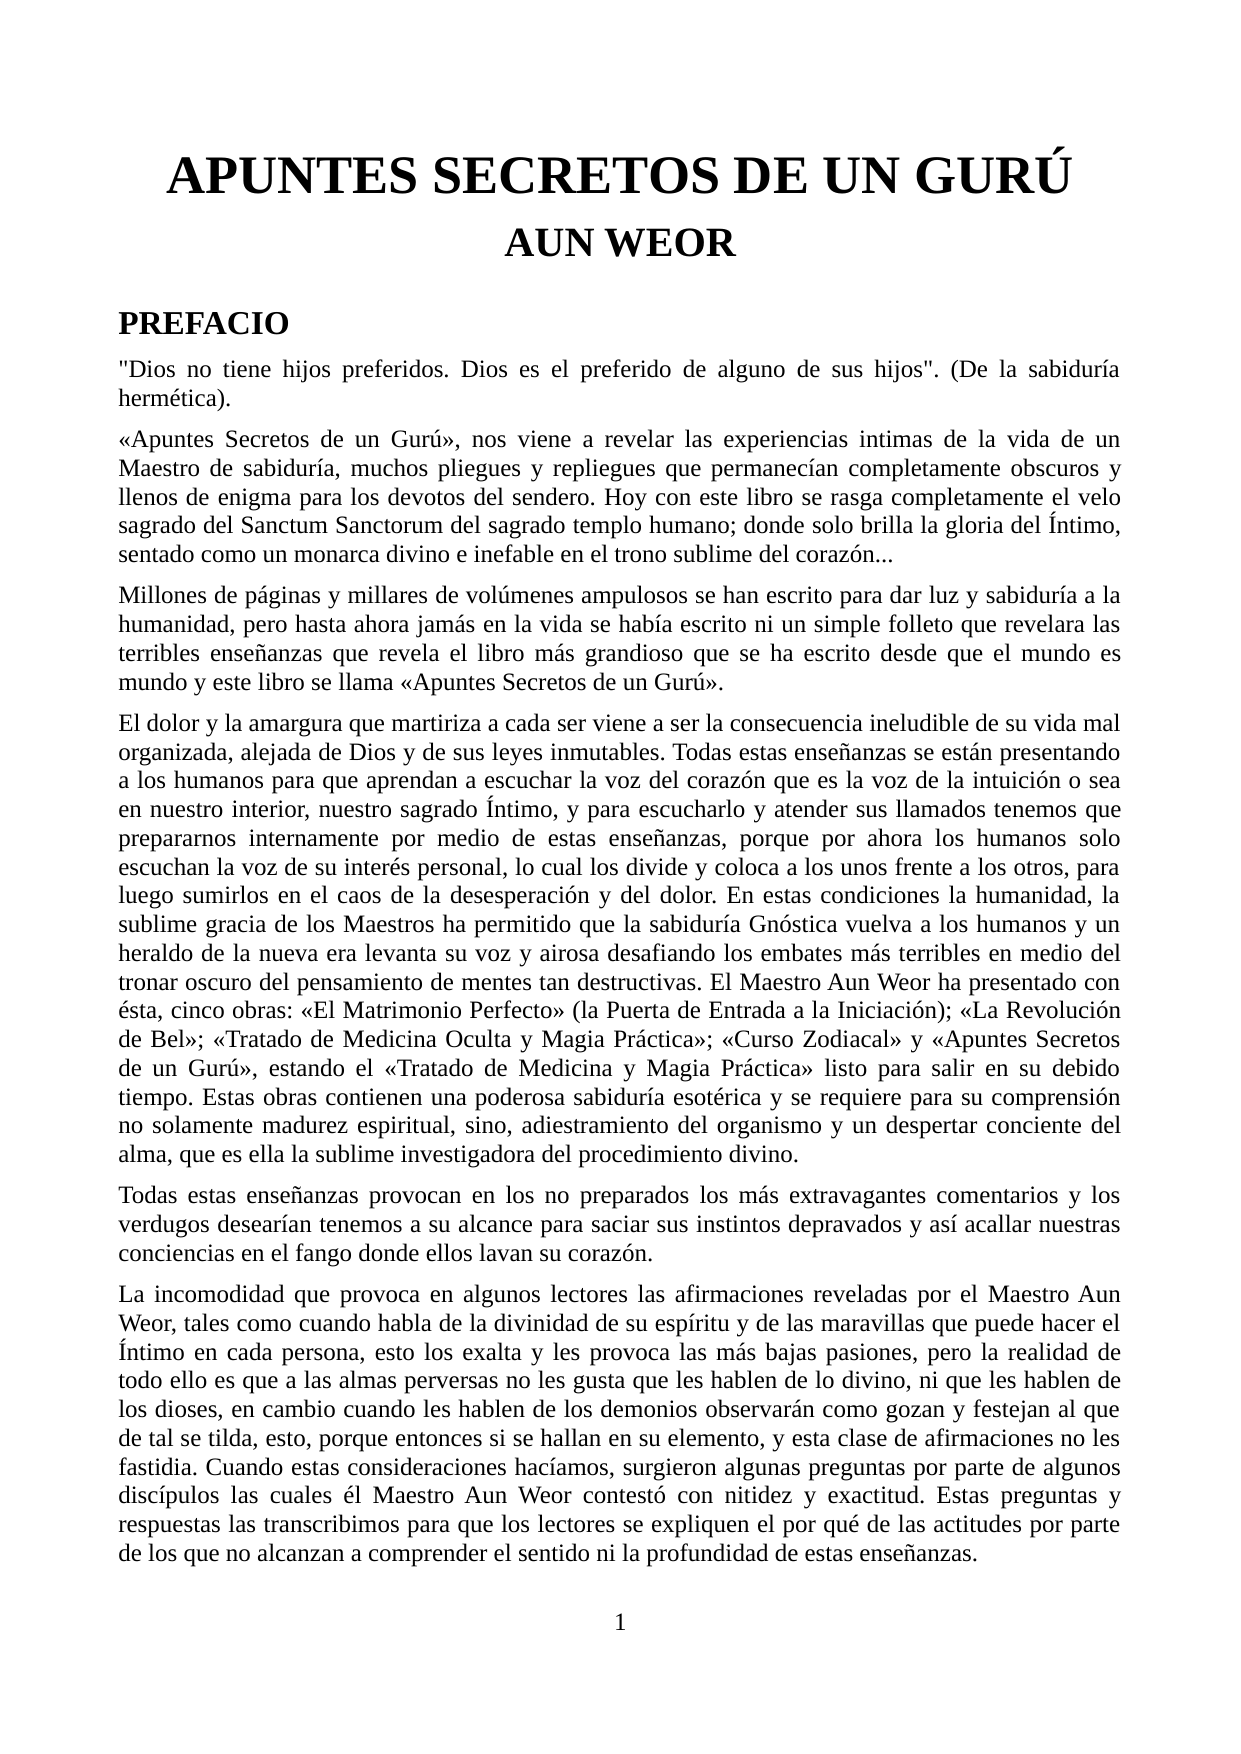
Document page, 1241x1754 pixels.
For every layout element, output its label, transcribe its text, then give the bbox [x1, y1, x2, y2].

text "Dios no tiene hijos preferidos. Dios es el preferido de alguno de sus hijos". (De la sabiduría hermética). [118, 354, 1122, 412]
subtitle PREFACIO [118, 303, 1122, 342]
text «Apuntes Secretos de un Gurú», nos viene a revelar las experiencias intimas de la vida de un Maestro de sabiduría, muchos pliegues y repliegues que permanecían completamente obscuros y llenos de enigma para los devotos del sendero. Hoy con este libro se rasga completamente el velo sagrado del Sanctum Sanctorum del sagrado templo humano; donde solo brilla la gloria del Íntimo, sentado como un monarca divino e inefable en el trono sublime del corazón... [118, 424, 1122, 568]
subtitle APUNTES SECRETOS DE UN GURÚ [118, 143, 1122, 205]
text El dolor y la amargura que martiriza a cada ser viene a ser la consecuencia ineludible de su vida mal organizada, alejada de Dios y de sus leyes inmutables. Todas estas enseñanzas se están presentando a los humanos para que aprendan a escuchar la voz del corazón que es la voz de la intuición o sea en nuestro interior, nuestro sagrado Íntimo, y para escucharlo y atender sus llamados tenemos que prepararnos internamente por medio de estas enseñanzas, porque por ahora los humanos solo escuchan la voz de su interés personal, lo cual los divide y coloca a los unos frente a los otros, para luego sumirlos en el caos de la desesperación y del dolor. En estas condiciones la humanidad, la sublime gracia de los Maestros ha permitido que la sabiduría Gnóstica vuelva a los humanos y un heraldo de la nueva era levanta su voz y airosa desafiando los embates más terribles en medio del tronar oscuro del pensamiento de mentes tan destructivas. El Maestro Aun Weor ha presentado con ésta, cinco obras: «El Matrimonio Perfecto» (la Puerta de Entrada a la Iniciación); «La Revolución de Bel»; «Tratado de Medicina Oculta y Magia Práctica»; «Curso Zodiacal» y «Apuntes Secretos de un Gurú», estando el «Tratado de Medicina y Magia Práctica» listo para salir en su debido tiempo. Estas obras contienen una poderosa sabiduría esotérica y se requiere para su comprensión no solamente madurez espiritual, sino, adiestramiento del organismo y un despertar conciente del alma, que es ella la sublime investigadora del procedimiento divino. [118, 708, 1122, 1168]
text AUN WEOR [118, 218, 1122, 266]
text Millones de páginas y millares de volúmenes ampulosos se han escrito para dar luz y sabiduría a la humanidad, pero hasta ahora jamás en la vida se había escrito ni un simple folleto que revelara las terribles enseñanzas que revela el libro más grandioso que se ha escrito desde que el mundo es mundo y este libro se llama «Apuntes Secretos de un Gurú». [118, 580, 1122, 695]
text La incomodidad que provoca en algunos lectores las afirmaciones reveladas por el Maestro Aun Weor, tales como cuando habla de la divinidad de su espíritu y de las maravillas que puede hacer el Íntimo en cada persona, esto los exalta y les provoca las más bajas pasiones, pero la realidad de todo ello es que a las almas perversas no les gusta que les hablen de lo divino, ni que les hablen de los dioses, en cambio cuando les hablen de los demonios observarán como gozan y festejan al que de tal se tilda, esto, porque entonces si se hallan en su elemento, y esta clase de afirmaciones no les fastidia. Cuando estas consideraciones hacíamos, surgieron algunas preguntas por parte de algunos discípulos las cuales él Maestro Aun Weor contestó con nitidez y exactitud. Estas preguntas y respuestas las transcribimos para que los lectores se expliquen el por qué de las actitudes por parte de los que no alcanzan a comprender el sentido ni la profundidad de estas enseñanzas. [118, 1279, 1122, 1567]
text Todas estas enseñanzas provocan en los no preparados los más extravagantes comentarios y los verdugos desearían tenemos a su alcance para saciar sus instintos depravados y así acallar nuestras conciencias en el fango donde ellos lavan su corazón. [118, 1180, 1122, 1267]
